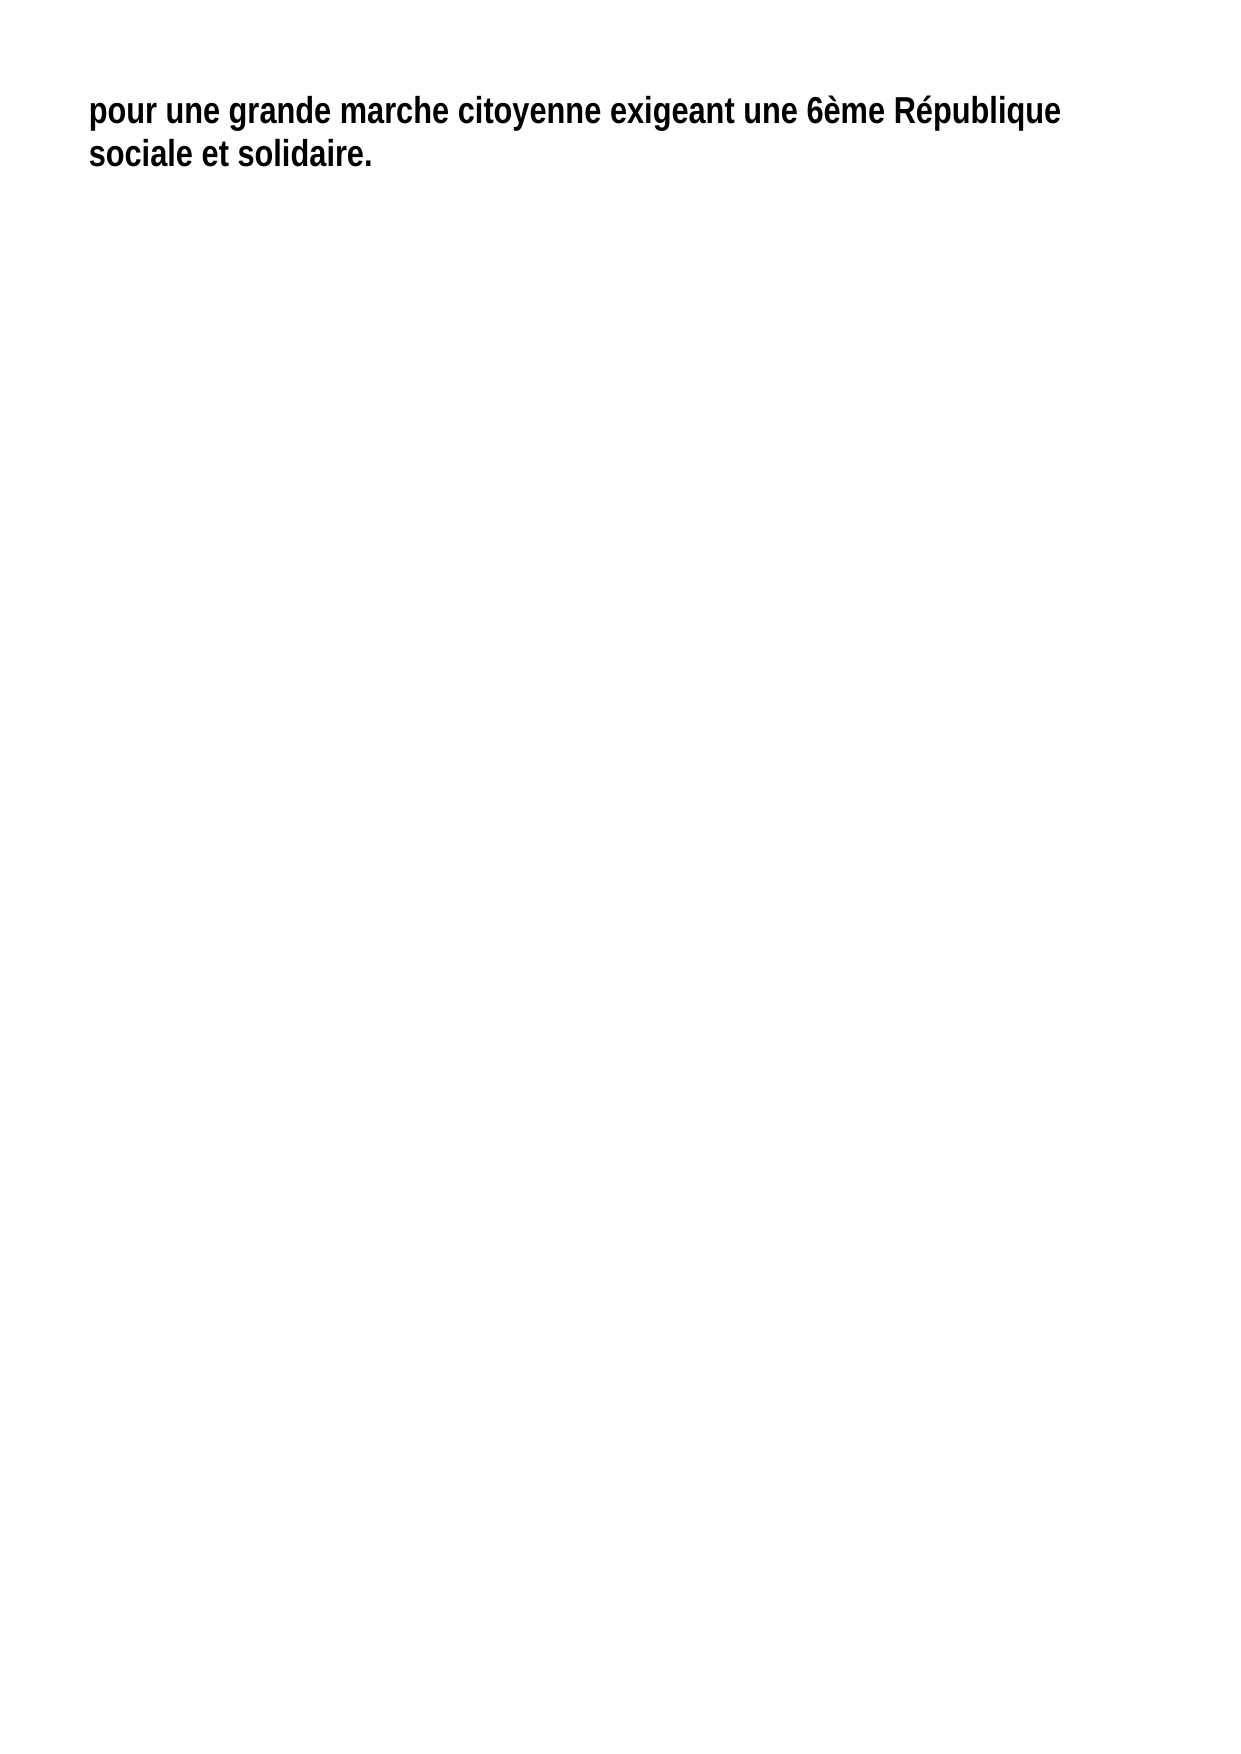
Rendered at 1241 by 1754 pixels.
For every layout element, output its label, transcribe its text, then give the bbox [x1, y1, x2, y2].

text pour une grande marche citoyenne exigeant une 6ème République sociale et solidaire. [88, 88, 1152, 174]
